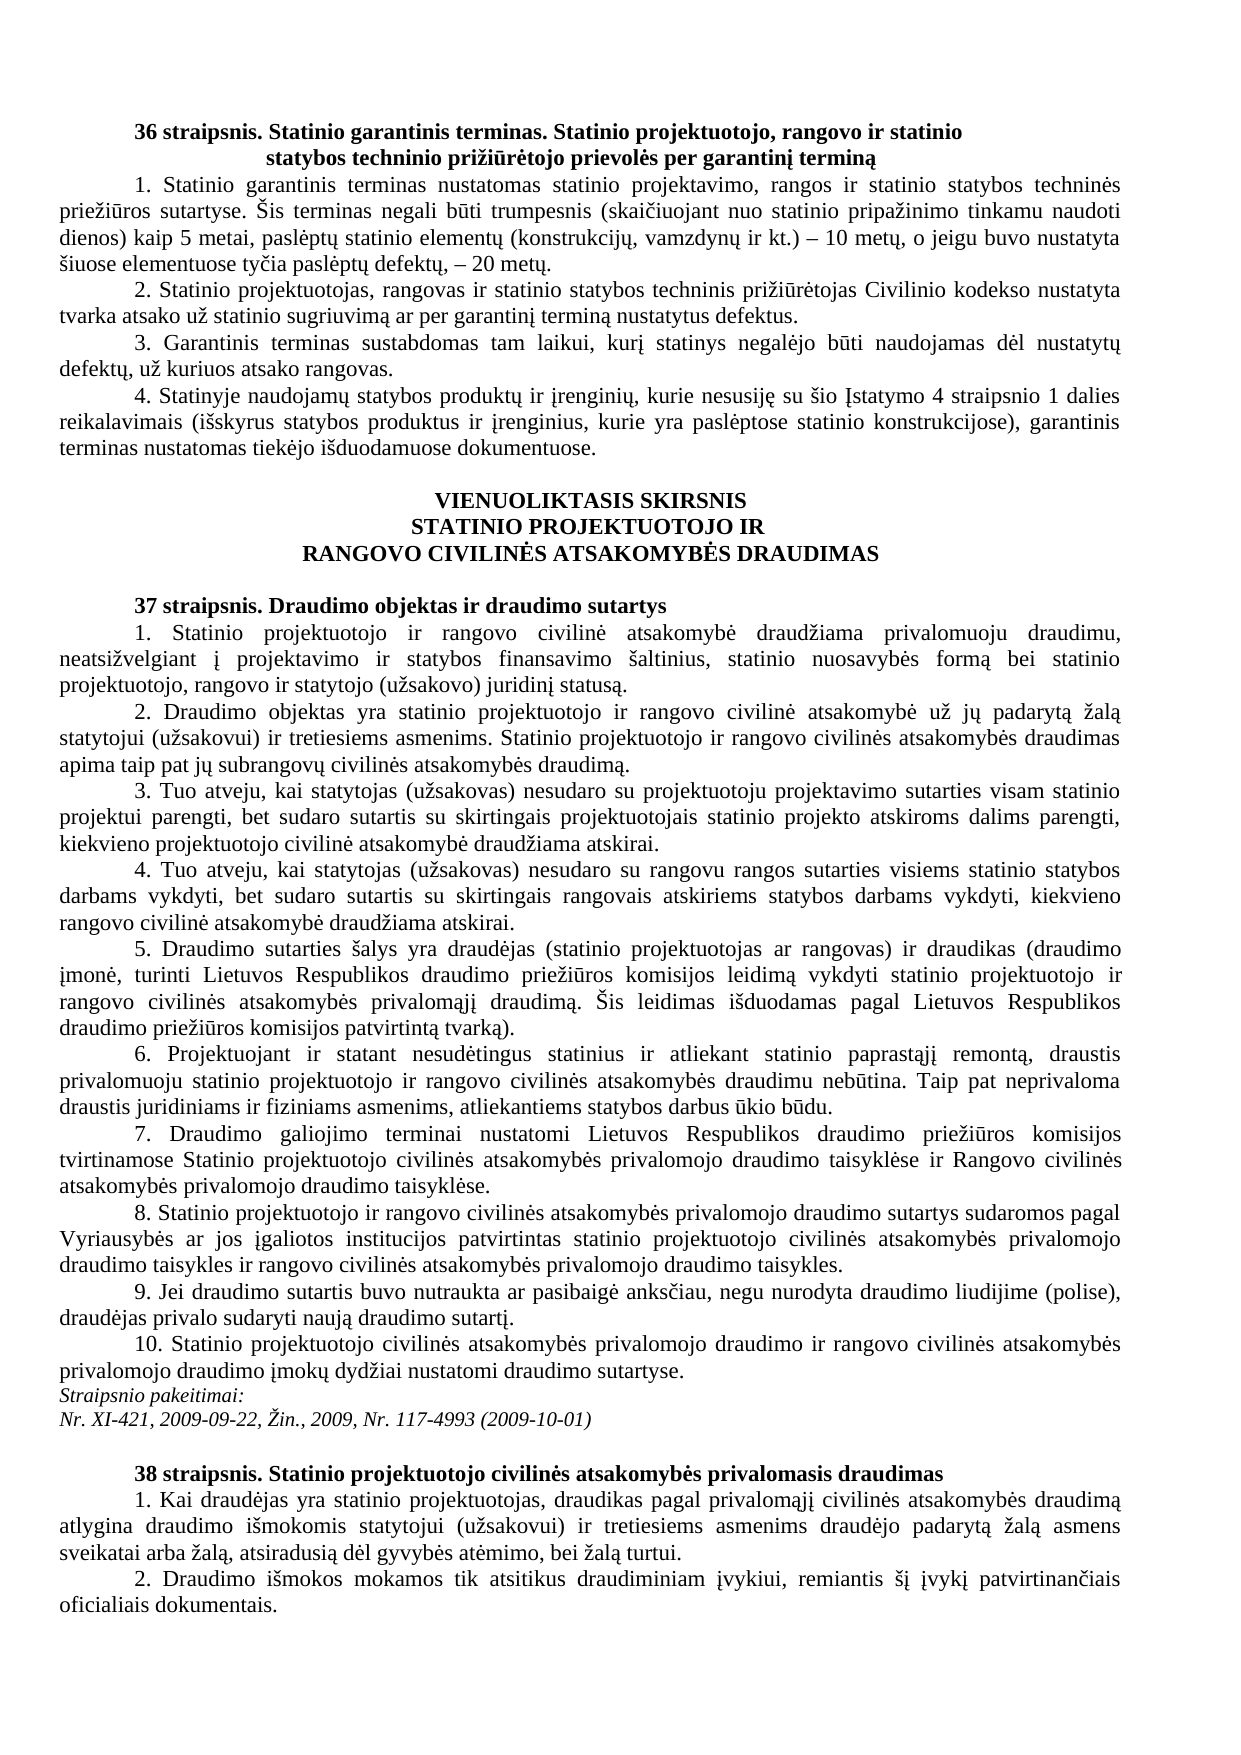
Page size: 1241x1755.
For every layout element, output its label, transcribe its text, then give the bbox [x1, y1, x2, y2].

text 3. Garantinis terminas sustabdomas tam laikui, kurį statinys negalėjo būti naudojamas dėl nustatytų defektų, už kuriuos atsako rangovas. [59, 329, 1122, 382]
text 1. Statinio projektuotojo ir rangovo civilinė atsakomybė draudžiama privalomuoju draudimu, neatsižvelgiant į projektavimo ir statybos finansavimo šaltinius, statinio nuosavybės formą bei statinio projektuotojo, rangovo ir statytojo (užsakovo) juridinį statusą. [59, 619, 1122, 698]
text 2. Draudimo objektas yra statinio projektuotojo ir rangovo civilinė atsakomybė už jų padarytą žalą statytojui (užsakovui) ir tretiesiems asmenims. Statinio projektuotojo ir rangovo civilinės atsakomybės draudimas apima taip pat jų subrangovų civilinės atsakomybės draudimą. [59, 698, 1122, 777]
text 6. Projektuojant ir statant nesudėtingus statinius ir atliekant statinio paprastąjį remontą, draustis privalomuoju statinio projektuotojo ir rangovo civilinės atsakomybės draudimu nebūtina. Taip pat neprivaloma draustis juridiniams ir fiziniams asmenims, atliekantiems statybos darbus ūkio būdu. [59, 1041, 1122, 1119]
text 3. Tuo atveju, kai statytojas (užsakovas) nesudaro su projektuotoju projektavimo sutarties visam statinio projektui parengti, bet sudaro sutartis su skirtingais projektuotojais statinio projekto atskiroms dalims parengti, kiekvieno projektuotojo civilinė atsakomybė draudžiama atskirai. [59, 777, 1122, 856]
text STATINIO PROJEKTUOTOJO IR [59, 513, 1122, 540]
text Straipsnio pakeitimai: [59, 1383, 1122, 1407]
text Nr. XI-421, 2009-09-22, Žin., 2009, Nr. 117-4993 (2009-10-01) [59, 1407, 1122, 1431]
text 1. Kai draudėjas yra statinio projektuotojas, draudikas pagal privalomąjį civilinės atsakomybės draudimą atlygina draudimo išmokomis statytojui (užsakovui) ir tretiesiems asmenims draudėjo padarytą žalą asmens sveikatai arba žalą, atsiradusią dėl gyvybės atėmimo, bei žalą turtui. [59, 1486, 1122, 1565]
subtitle VIENUOLIKTASIS SKIRSNIS [59, 487, 1122, 513]
text 4. Statinyje naudojamų statybos produktų ir įrenginių, kurie nesusiję su šio Įstatymo 4 straipsnio 1 dalies reikalavimais (išskyrus statybos produktus ir įrenginius, kurie yra paslėptose statinio konstrukcijose), garantinis terminas nustatomas tiekėjo išduodamuose dokumentuose. [59, 382, 1122, 461]
text 38 straipsnis. Statinio projektuotojo civilinės atsakomybės privalomasis draudimas [134, 1460, 1122, 1486]
text 2. Statinio projektuotojas, rangovas ir statinio statybos techninis prižiūrėtojas Civilinio kodekso nustatyta tvarka atsako už statinio sugriuvimą ar per garantinį terminą nustatytus defektus. [59, 276, 1122, 329]
text 4. Tuo atveju, kai statytojas (užsakovas) nesudaro su rangovu rangos sutarties visiems statinio statybos darbams vykdyti, bet sudaro sutartis su skirtingais rangovais atskiriems statybos darbams vykdyti, kiekvieno rangovo civilinė atsakomybė draudžiama atskirai. [59, 856, 1122, 935]
text 7. Draudimo galiojimo terminai nustatomi Lietuvos Respublikos draudimo priežiūros komisijos tvirtinamose Statinio projektuotojo civilinės atsakomybės privalomojo draudimo taisyklėse ir Rangovo civilinės atsakomybės privalomojo draudimo taisyklėse. [59, 1119, 1122, 1199]
text 9. Jei draudimo sutartis buvo nutraukta ar pasibaigė anksčiau, negu nurodyta draudimo liudijime (polise), draudėjas privalo sudaryti naują draudimo sutartį. [59, 1278, 1122, 1330]
text 37 straipsnis. Draudimo objektas ir draudimo sutartys [59, 592, 1122, 619]
text 2. Draudimo išmokos mokamos tik atsitikus draudiminiam įvykiui, remiantis šį įvykį patvirtinančiais oficialiais dokumentais. [59, 1565, 1122, 1618]
text 10. Statinio projektuotojo civilinės atsakomybės privalomojo draudimo ir rangovo civilinės atsakomybės privalomojo draudimo įmokų dydžiai nustatomi draudimo sutartyse. [59, 1330, 1122, 1383]
text 5. Draudimo sutarties šalys yra draudėjas (statinio projektuotojas ar rangovas) ir draudikas (draudimo įmonė, turinti Lietuvos Respublikos draudimo priežiūros komisijos leidimą vykdyti statinio projektuotojo ir rangovo civilinės atsakomybės privalomąjį draudimą. Šis leidimas išduodamas pagal Lietuvos Respublikos draudimo priežiūros komisijos patvirtintą tvarką). [59, 935, 1122, 1041]
text 1. Statinio garantinis terminas nustatomas statinio projektavimo, rangos ir statinio statybos techninės priežiūros sutartyse. Šis terminas negali būti trumpesnis (skaičiuojant nuo statinio pripažinimo tinkamu naudoti dienos) kaip 5 metai, paslėptų statinio elementų (konstrukcijų, vamzdynų ir kt.) – 10 metų, o jeigu buvo nustatyta šiuose elementuose tyčia paslėptų defektų, – 20 metų. [59, 171, 1122, 276]
text statybos techninio prižiūrėtojo prievolės per garantinį terminą [266, 144, 1122, 171]
text 8. Statinio projektuotojo ir rangovo civilinės atsakomybės privalomojo draudimo sutartys sudaromos pagal Vyriausybės ar jos įgaliotos institucijos patvirtintas statinio projektuotojo civilinės atsakomybės privalomojo draudimo taisykles ir rangovo civilinės atsakomybės privalomojo draudimo taisykles. [59, 1199, 1122, 1278]
text RANGOVO CIVILINĖS ATSAKOMYBĖS DRAUDIMAS [59, 540, 1122, 566]
text 36 straipsnis. Statinio garantinis terminas. Statinio projektuotojo, rangovo ir statinio [134, 118, 1122, 144]
